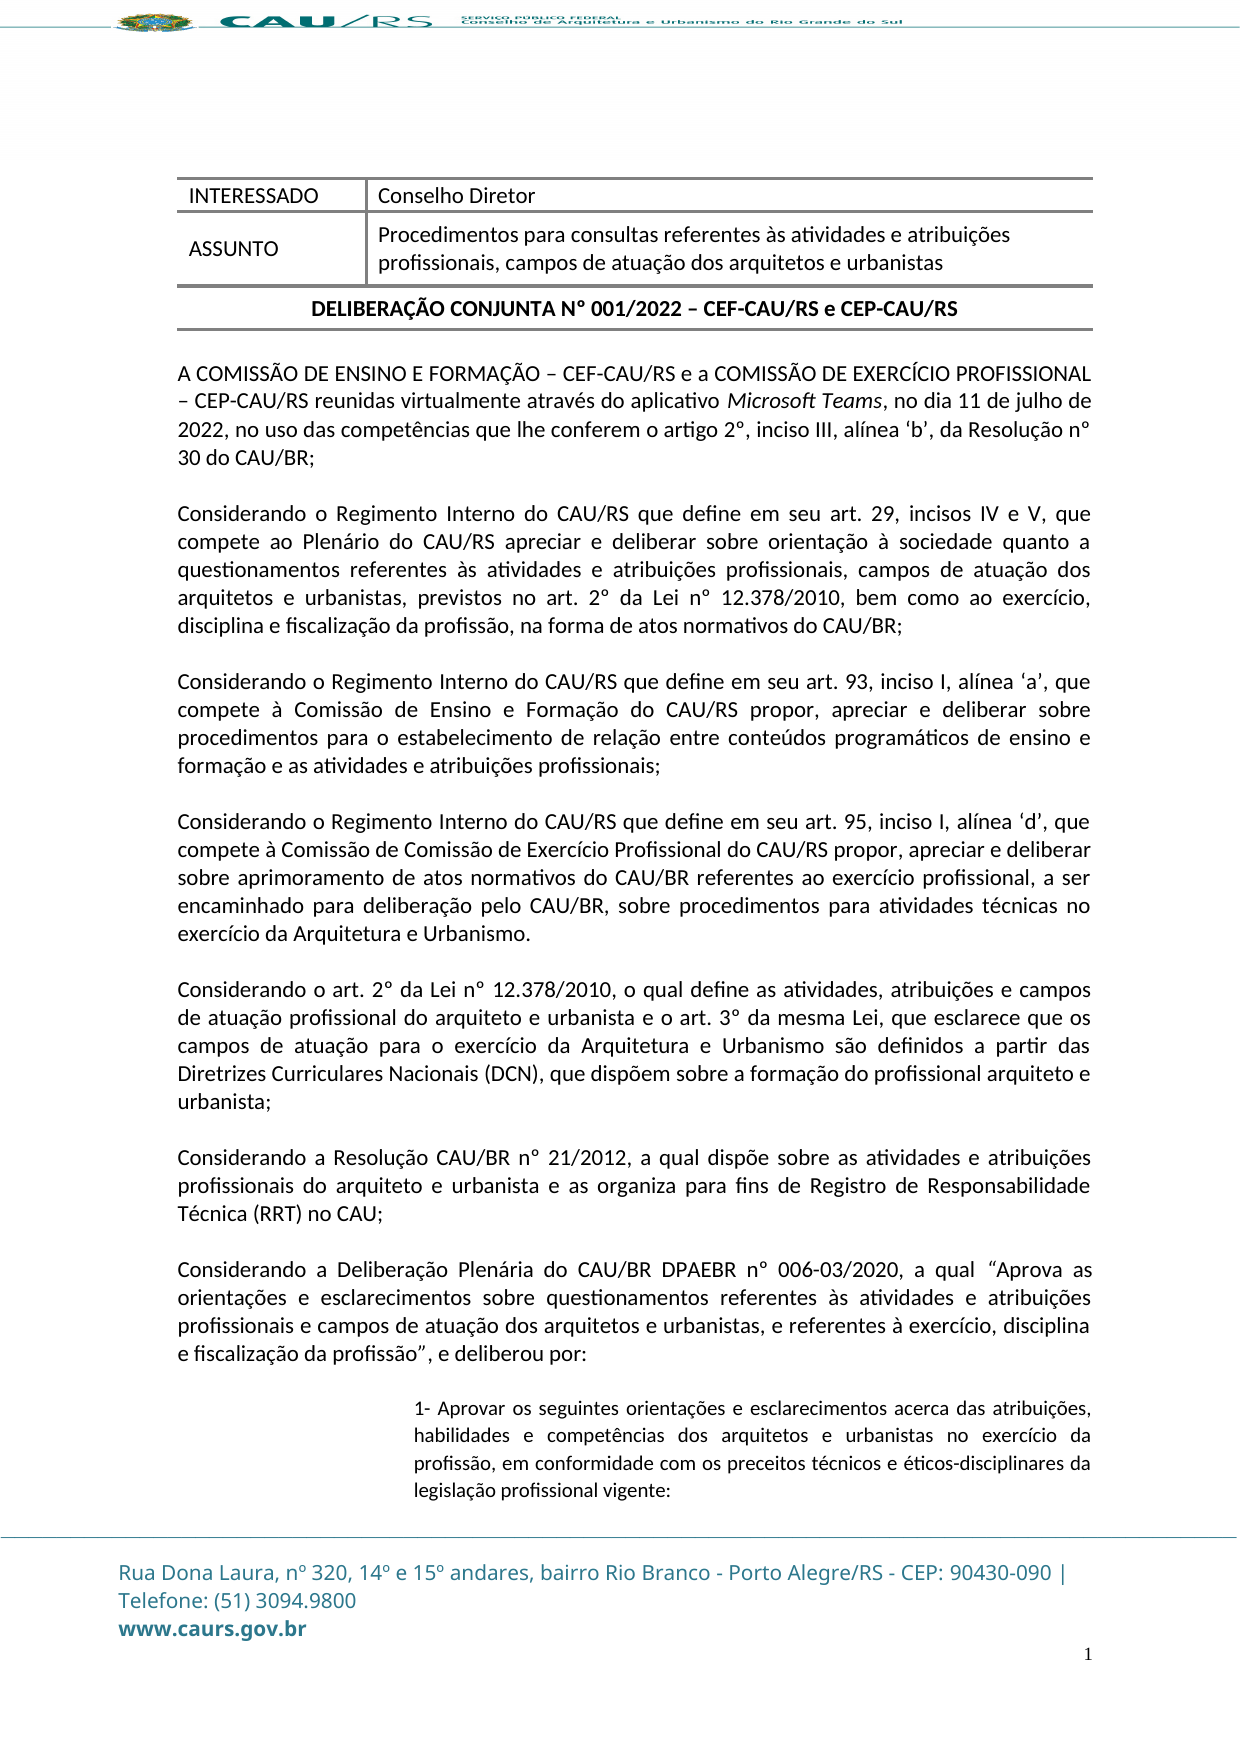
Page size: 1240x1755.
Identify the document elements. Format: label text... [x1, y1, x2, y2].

text Considerando o Regimento Interno do CAU/RS que define em seu art. 29, incisos IV e V, que compete ao Plenário do CAU/RS apreciar e deliberar sobre orientação à sociedade quanto a questionamentos referentes às atividades e atribuições profissionais, campos de atuação dos arquitetos e urbanistas, previstos no art. 2º da Lei nº 12.378/2010, bem como ao exercício, disciplina e fiscalização da profissão, na forma de atos normativos do CAU/BR; [177, 499, 1092, 639]
text Considerando a Deliberação Plenária do CAU/BR DPAEBR nº 006-03/2020, a qual “Aprova as orientações e esclarecimentos sobre questionamentos referentes às atividades e atribuições profissionais e campos de atuação dos arquitetos e urbanistas, e referentes à exercício, disciplina e fiscalização da profissão”, e deliberou por: [177, 1255, 1092, 1367]
table_cell DELIBERAÇÃO CONJUNTA Nº 001/2022 – CEF-CAU/RS e CEP-CAU/RS [177, 288, 1092, 327]
table_cell ASSUNTO [177, 213, 365, 283]
table_header Conselho Diretor [368, 180, 1092, 210]
text Considerando o Regimento Interno do CAU/RS que define em seu art. 95, inciso I, alínea ‘d’, que compete à Comissão de Comissão de Exercício Profissional do CAU/RS propor, apreciar e deliberar sobre aprimoramento de atos normativos do CAU/BR referentes ao exercício profissional, a ser encaminhado para deliberação pelo CAU/BR, sobre procedimentos para atividades técnicas no exercício da Arquitetura e Urbanismo. [177, 807, 1092, 947]
table_cell Procedimentos para consultas referentes às atividades e atribuições profissionais, campos de atuação dos arquitetos e urbanistas [368, 213, 1092, 283]
text Considerando a Resolução CAU/BR nº 21/2012, a qual dispõe sobre as atividades e atribuições profissionais do arquiteto e urbanista e as organiza para fins de Registro de Responsabilidade Técnica (RRT) no CAU; [177, 1143, 1092, 1227]
table_header INTERESSADO [177, 180, 365, 210]
text 1- Aprovar os seguintes orientações e esclarecimentos acerca das atribuições, habilidades e competências dos arquitetos e urbanistas no exercício da profissão, em conformidade com os preceitos técnicos e éticos-disciplinares da legislação profissional vigente: [413, 1395, 1092, 1502]
text Considerando o Regimento Interno do CAU/RS que define em seu art. 93, inciso I, alínea ‘a’, que compete à Comissão de Ensino e Formação do CAU/RS propor, apreciar e deliberar sobre procedimentos para o estabelecimento de relação entre conteúdos programáticos de ensino e formação e as atividades e atribuições profissionais; [177, 667, 1092, 779]
text Considerando o art. 2º da Lei nº 12.378/2010, o qual define as atividades, atribuições e campos de atuação profissional do arquiteto e urbanista e o art. 3º da mesma Lei, que esclarece que os campos de atuação para o exercício da Arquitetura e Urbanismo são definidos a partir das Diretrizes Curriculares Nacionais (DCN), que dispõem sobre a formação do profissional arquiteto e urbanista; [177, 975, 1092, 1115]
text A COMISSÃO DE ENSINO E FORMAÇÃO – CEF-CAU/RS e a COMISSÃO DE EXERCÍCIO PROFISSIONAL – CEP-CAU/RS reunidas virtualmente através do aplicativo Microsoft Teams, no dia 11 de julho de 2022, no uso das competências que lhe conferem o artigo 2º, inciso III, alínea ‘b’, da Resolução nº 30 do CAU/BR; [177, 359, 1092, 471]
